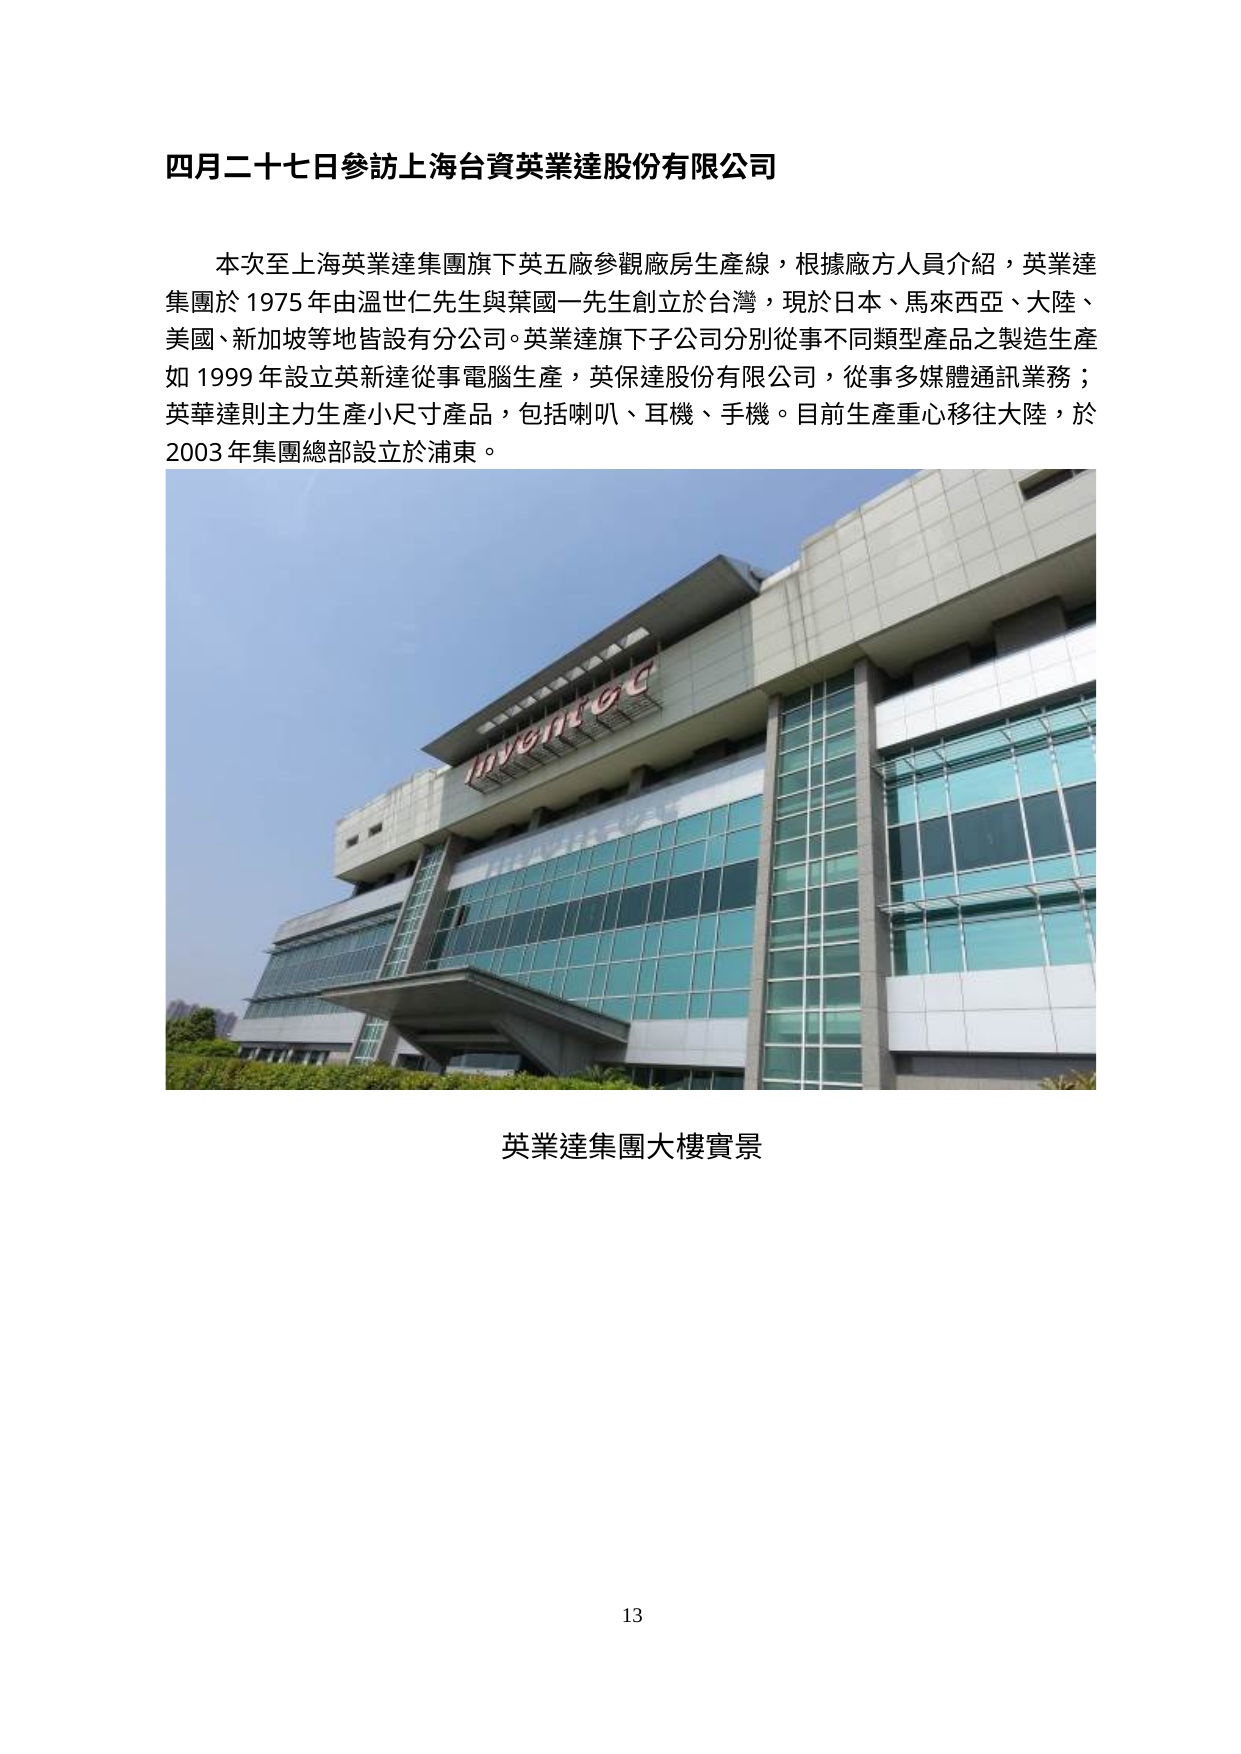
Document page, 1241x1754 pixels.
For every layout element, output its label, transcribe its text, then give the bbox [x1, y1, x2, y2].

text 本次至上海英業達集團旗下英五廠參觀廠房生產線，根據廠方人員介紹，英業達集團於1975年由溫世仁先生與葉國一先生創立於台灣，現於日本、馬來西亞、大陸、美國、新加坡等地皆設有分公司。英業達旗下子公司分別從事不同類型產品之製造生產，如1999年設立英新達從事電腦生產，英保達股份有限公司，從事多媒體通訊業務；英華達則主力生產小尺寸產品，包括喇叭、耳機、手機。目前生產重心移往大陸，於2003年集團總部設立於浦東。 [165, 244, 1098, 469]
subtitle 四月二十七日參訪上海台資英業達股份有限公司 [165, 127, 1098, 202]
text 英業達集團大樓實景 [165, 1107, 1098, 1182]
picture [165, 469, 1097, 1090]
